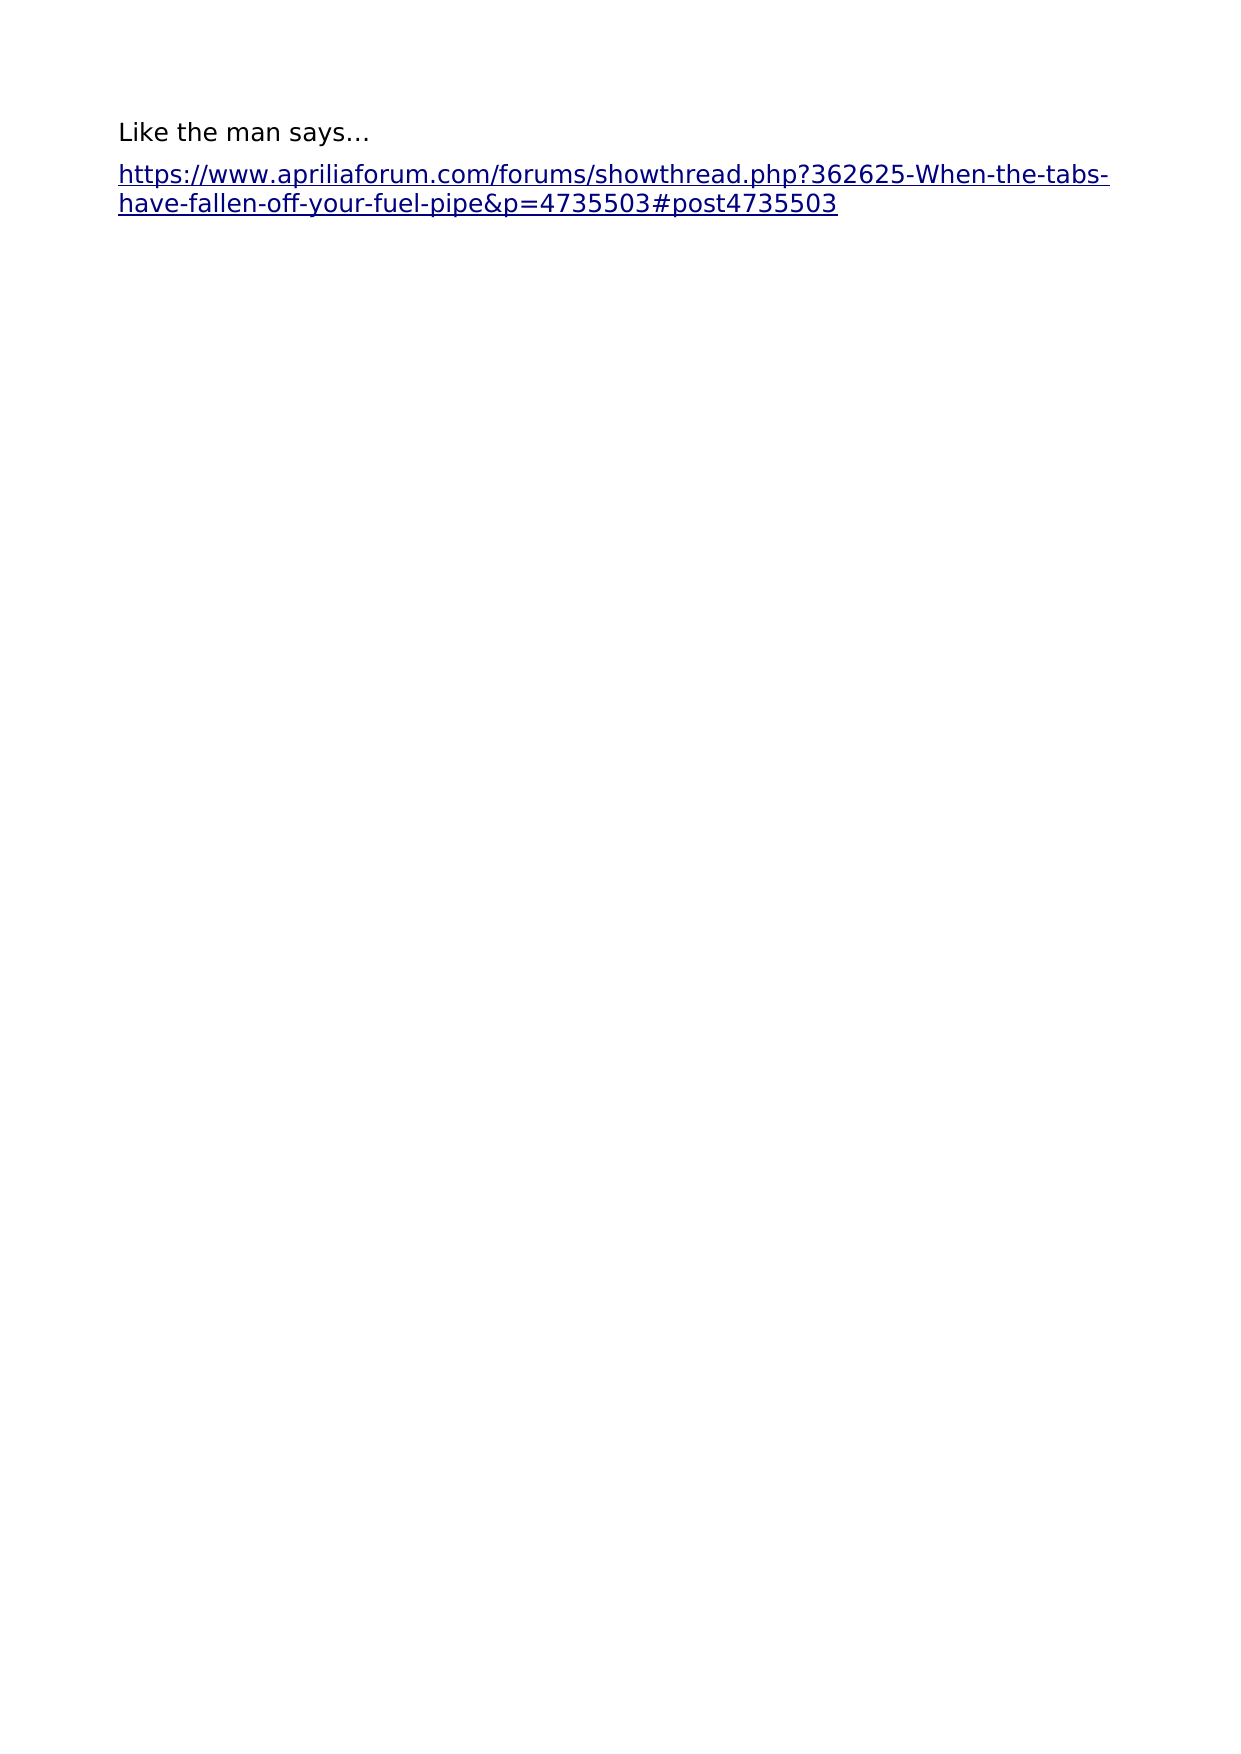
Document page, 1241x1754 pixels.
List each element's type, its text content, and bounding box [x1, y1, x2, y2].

text Like the man says… [118, 118, 1122, 147]
text https://www.apriliaforum.com/forums/showthread.php?362625-When-the-tabs-have-fallen-off-your-fuel-pipe&p=4735503#post4735503 [118, 160, 1122, 218]
